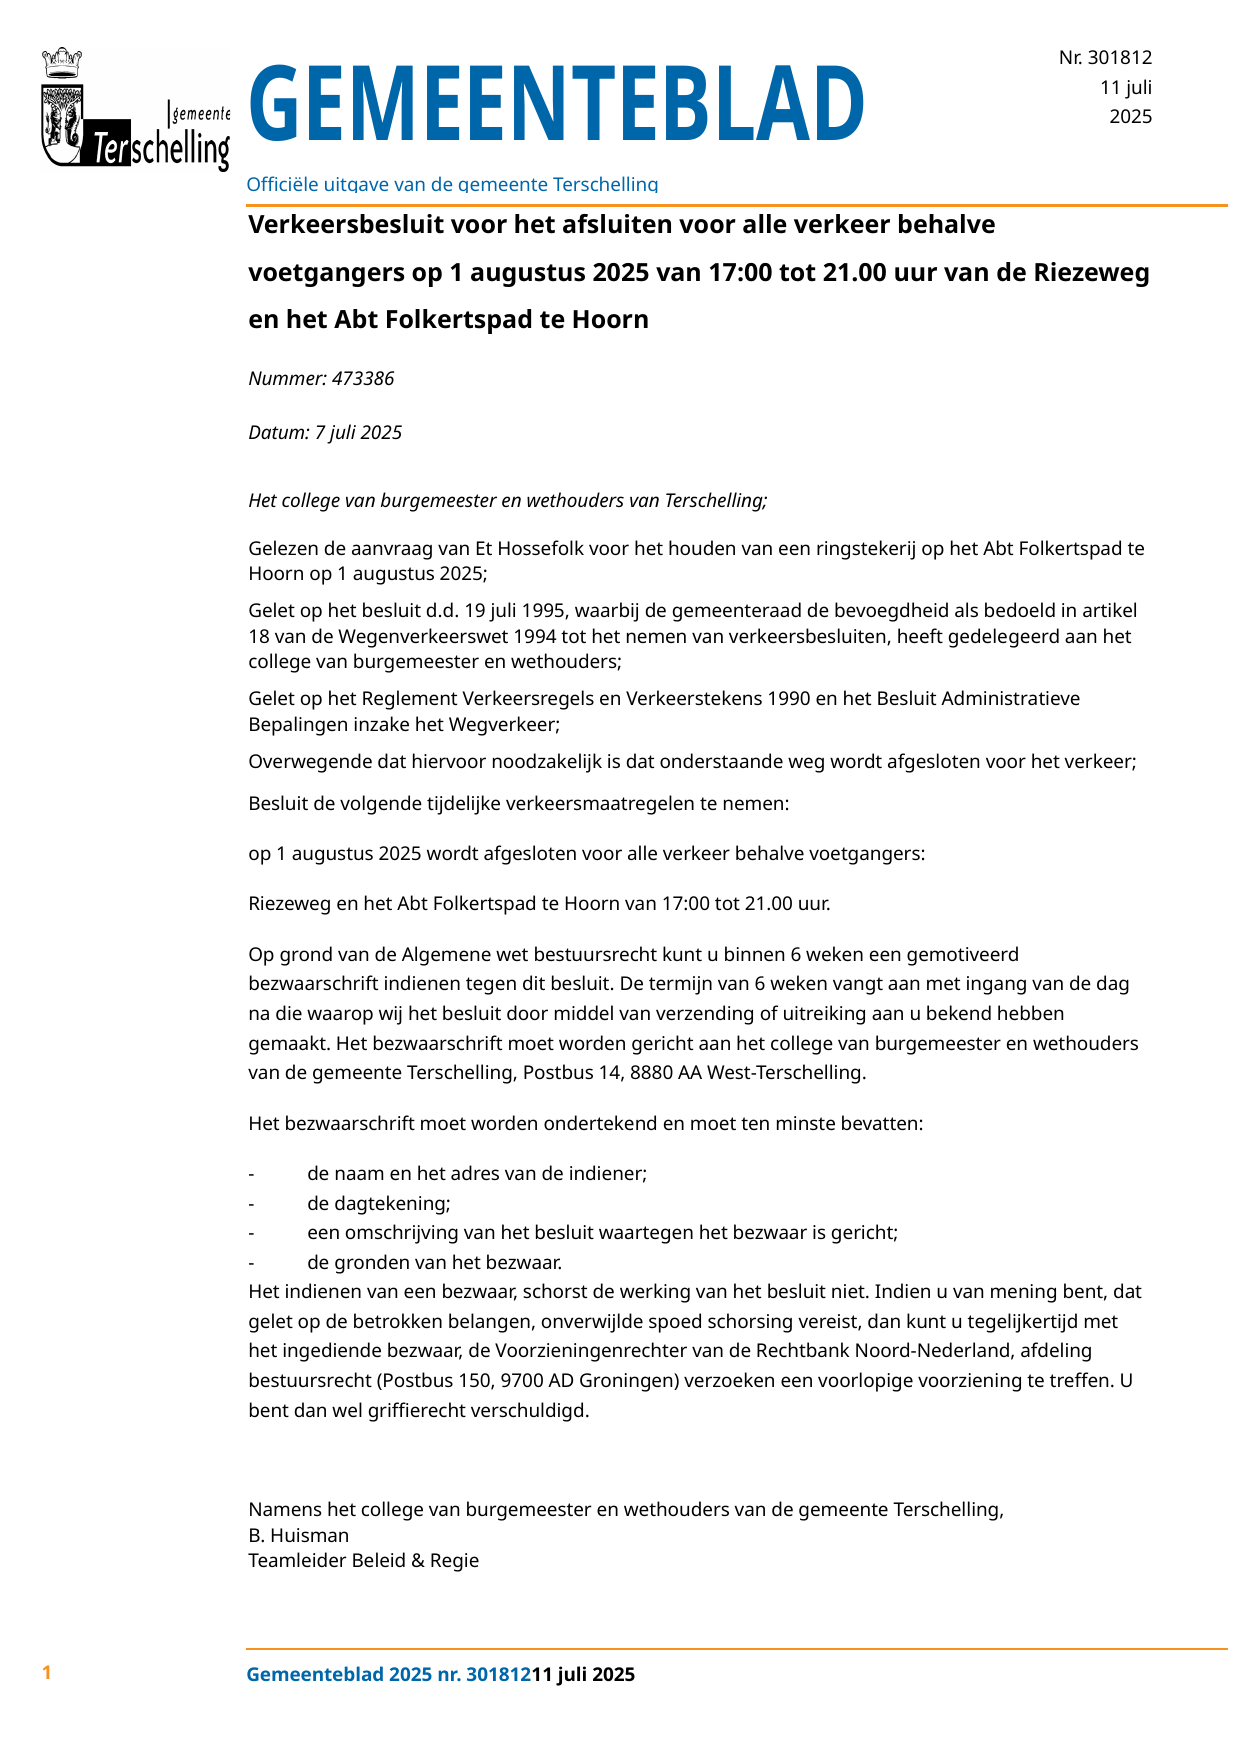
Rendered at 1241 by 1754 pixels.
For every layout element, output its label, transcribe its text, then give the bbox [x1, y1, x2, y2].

text Namens het college van burgemeester en wethouders van de gemeente Terschelling, [248, 1496, 1152, 1522]
text Het bezwaarschrift moet worden ondertekend en moet ten minste bevatten: [248, 1110, 1152, 1136]
list de dagtekening; [248, 1190, 1152, 1216]
list een omschrijving van het besluit waartegen het bezwaar is gericht; [248, 1219, 1152, 1245]
text Teamleider Beleid & Regie [248, 1548, 1152, 1573]
text Op grond van de Algemene wet bestuursrecht kunt u binnen 6 weken een gemotiveerd bezwaarschrift indienen tegen dit besluit. De termijn van 6 weken vangt aan met ingang van de dag na die waarop wij het besluit door middel van verzending of uitreiking aan u bekend hebben gemaakt. Het bezwaarschrift moet worden gericht aan het college van burgemeester en wethouders van de gemeente Terschelling, Postbus 14, 8880 AA West-Terschelling. [248, 941, 1152, 1085]
text Het college van burgemeester en wethouders van Terschelling; [248, 487, 1152, 513]
text Verkeersbesluit voor het afsluiten voor alle verkeer behalve voetgangers op 1 augustus 2025 van 17:00 tot 21.00 uur van de Riezeweg en het Abt Folkertspad te Hoorn [248, 207, 1152, 336]
text Overwegende dat hiervoor noodzakelijk is dat onderstaande weg wordt afgesloten voor het verkeer; [248, 748, 1152, 773]
text Gelet op het besluit d.d. 19 juli 1995, waarbij de gemeenteraad de bevoegdheid als bedoeld in artikel 18 van de Wegenverkeerswet 1994 tot het nemen van verkeersbesluiten, heeft gedele­geerd aan het college van burgemeester en wethouders; [248, 597, 1152, 674]
text Het indienen van een bezwaar, schorst de werking van het besluit niet. Indien u van mening bent, dat gelet op de betrokken belangen, onverwijlde spoed schorsing vereist, dan kunt u tegelijkertijd met het ingediende bezwaar, de Voorzieningenrechter van de Rechtbank Noord-Nederland, afdeling bestuursrecht (Postbus 150, 9700 AD Groningen) verzoeken een voorlopige voorziening te treffen. U bent dan wel griffierecht verschuldigd. [248, 1278, 1152, 1423]
text B. Huisman [248, 1522, 1152, 1548]
text op 1 augustus 2025 wordt afgesloten voor alle verkeer behalve voetgangers: [248, 840, 1152, 866]
text Gelezen de aanvraag van Et Hossefolk voor het houden van een ringstekerij op het Abt Folkertspad te Hoorn op 1 augustus 2025; [248, 535, 1152, 586]
text Datum: 7 juli 2025 [248, 419, 1152, 445]
text Nummer: 473386 [248, 366, 1152, 391]
list de naam en het adres van de indiener; [248, 1160, 1152, 1186]
list de gronden van het bezwaar. [248, 1249, 1152, 1275]
text Gelet op het Reglement Verkeersregels en Verkeerstekens 1990 en het Besluit Administra­tieve Bepalingen inzake het Wegverkeer; [248, 685, 1152, 737]
text Riezeweg en het Abt Folkertspad te Hoorn van 17:00 tot 21.00 uur. [248, 891, 1152, 916]
picture [41, 47, 231, 172]
text Besluit de volgende tijdelijke verkeersmaatregelen te nemen: [248, 790, 1152, 816]
